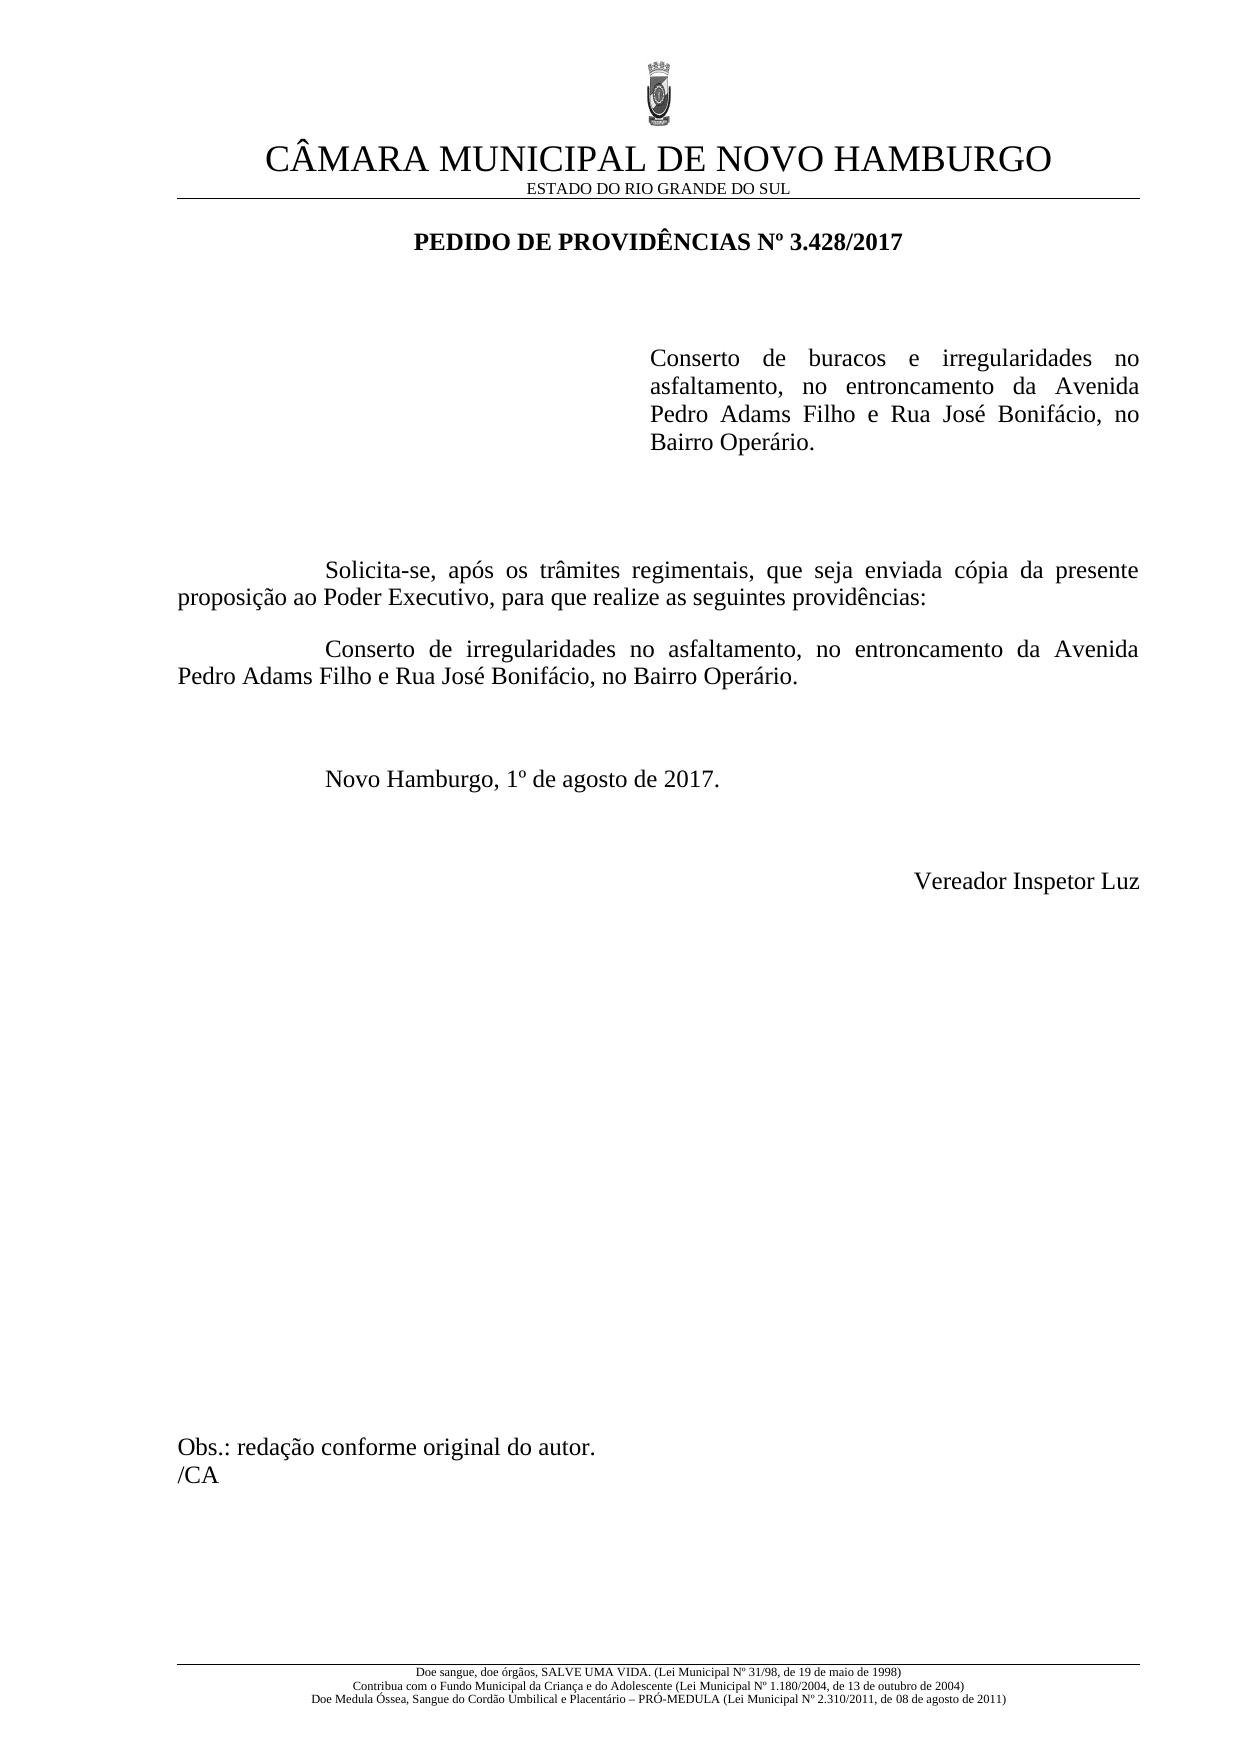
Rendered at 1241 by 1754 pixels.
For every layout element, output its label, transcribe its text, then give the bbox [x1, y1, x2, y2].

text Vereador Inspetor Luz [177, 867, 1140, 895]
text Solicita-se, após os trâmites regimentais, que seja enviada cópia da presente proposição ao Poder Executivo, para que realize as seguintes providências: [177, 556, 1140, 611]
text PEDIDO DE PROVIDÊNCIAS Nº 3.428/2017 [177, 228, 1140, 256]
text Obs.: redação conforme original do autor. [177, 1433, 1140, 1461]
text Conserto de buracos e irregularidades no asfaltamento, no entroncamento da Avenida Pedro Adams Filho e Rua José Bonifácio, no Bairro Operário. [650, 344, 1140, 455]
text /CA [177, 1461, 1140, 1489]
text Conserto de irregularidades no asfaltamento, no entroncamento da Avenida Pedro Adams Filho e Rua José Bonifácio, no Bairro Operário. [177, 635, 1140, 690]
text Novo Hamburgo, 1º de agosto de 2017. [177, 765, 1140, 793]
